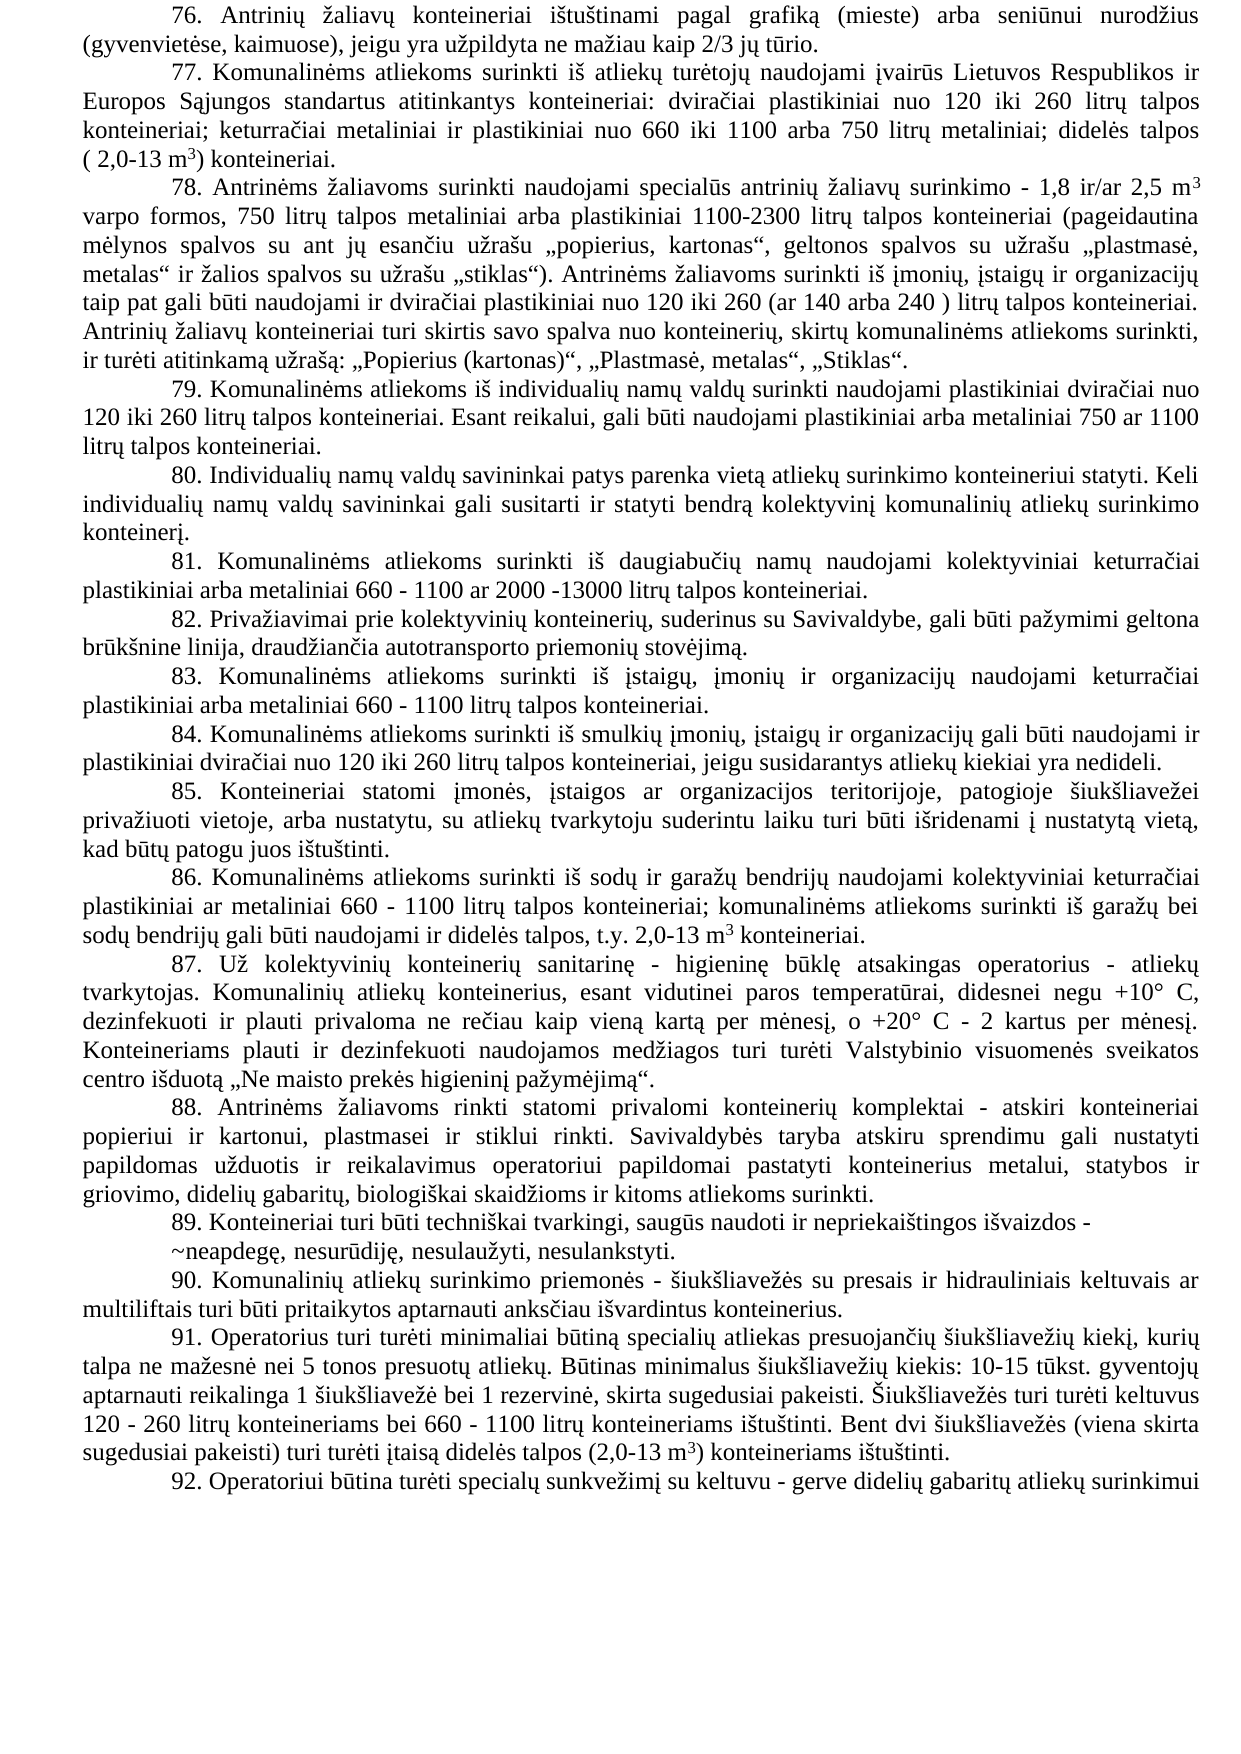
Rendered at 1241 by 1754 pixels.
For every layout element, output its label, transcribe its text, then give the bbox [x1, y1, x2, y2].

text 84. Komunalinėms atliekoms surinkti iš smulkių įmonių, įstaigų ir organizacijų gali būti naudojami ir plastikiniai dviračiai nuo 120 iki 260 litrų talpos konteineriai, jeigu susidarantys atliekų kiekiai yra nedideli. [82, 719, 1201, 776]
text 88. Antrinėms žaliavoms rinkti statomi privalomi konteinerių komplektai - atskiri konteineriai popieriui ir kartonui, plastmasei ir stiklui rinkti. Savivaldybės taryba atskiru sprendimu gali nustatyti papildomas užduotis ir reikalavimus operatoriui papildomai pastatyti konteinerius metalui, statybos ir griovimo, didelių gabaritų, biologiškai skaidžioms ir kitoms atliekoms surinkti. [82, 1092, 1201, 1207]
text ~ neapdegę, nesurūdiję, nesulaužyti, nesulankstyti. [82, 1236, 1201, 1265]
text 81. Komunalinėms atliekoms surinkti iš daugiabučių namų naudojami kolektyviniai keturračiai plastikiniai arba metaliniai 660 - 1100 ar 2000 -13000 litrų talpos konteineriai. [82, 546, 1201, 604]
text 83. Komunalinėms atliekoms surinkti iš įstaigų, įmonių ir organizacijų naudojami keturračiai plastikiniai arba metaliniai 660 - 1100 litrų talpos konteineriai. [82, 661, 1201, 719]
text 80. Individualių namų valdų savininkai patys parenka vietą atliekų surinkimo konteineriui statyti. Keli individualių namų valdų savininkai gali susitarti ir statyti bendrą kolektyvinį komunalinių atliekų surinkimo konteinerį. [82, 460, 1201, 546]
text 92. Operatoriui būtina turėti specialų sunkvežimį su keltuvu - gerve didelių gabaritų atliekų surinkimui [82, 1466, 1201, 1495]
text 90. Komunalinių atliekų surinkimo priemonės - šiukšliavežės su presais ir hidrauliniais keltuvais ar multiliftais turi būti pritaikytos aptarnauti anksčiau išvardintus konteinerius. [82, 1265, 1201, 1322]
text 78. Antrinėms žaliavoms surinkti naudojami specialūs antrinių žaliavų surinkimo - 1,8 ir/ar 2,5 m3 varpo formos, 750 litrų talpos metaliniai arba plastikiniai 1100-2300 litrų talpos konteineriai (pageidautina mėlynos spalvos su ant jų esančiu užrašu „popierius, kartonas“, geltonos spalvos su užrašu „plastmasė, metalas“ ir žalios spalvos su užrašu „stiklas“). Antrinėms žaliavoms surinkti iš įmonių, įstaigų ir organizacijų taip pat gali būti naudojami ir dviračiai plastikiniai nuo 120 iki 260 (ar 140 arba 240 ) litrų talpos konteineriai. Antrinių žaliavų konteineriai turi skirtis savo spalva nuo konteinerių, skirtų komunalinėms atliekoms surinkti, ir turėti atitinkamą užrašą: „Popierius (kartonas)“, „Plastmasė, metalas“, „Stiklas“. [82, 172, 1201, 374]
text 89. Konteineriai turi būti techniškai tvarkingi, saugūs naudoti ir nepriekaištingos išvaizdos - [82, 1207, 1201, 1236]
text 85. Konteineriai statomi įmonės, įstaigos ar organizacijos teritorijoje, patogioje šiukšliavežei privažiuoti vietoje, arba nustatytu, su atliekų tvarkytoju suderintu laiku turi būti išridenami į nustatytą vietą, kad būtų patogu juos ištuštinti. [82, 776, 1201, 862]
text 91. Operatorius turi turėti minimaliai būtiną specialių atliekas presuojančių šiukšliavežių kiekį, kurių talpa ne mažesnė nei 5 tonos presuotų atliekų. Būtinas minimalus šiukšliavežių kiekis: 10-15 tūkst. gyventojų aptarnauti reikalinga 1 šiukšliavežė bei 1 rezervinė, skirta sugedusiai pakeisti. Šiukšliavežės turi turėti keltuvus 120 - 260 litrų konteineriams bei 660 - 1100 litrų konteineriams ištuštinti. Bent dvi šiukšliavežės (viena skirta sugedusiai pakeisti) turi turėti įtaisą didelės talpos (2,0-13 m3) konteineriams ištuštinti. [82, 1322, 1201, 1466]
text 79. Komunalinėms atliekoms iš individualių namų valdų surinkti naudojami plastikiniai dviračiai nuo 120 iki 260 litrų talpos konteineriai. Esant reikalui, gali būti naudojami plastikiniai arba metaliniai 750 ar 1100 litrų talpos konteineriai. [82, 374, 1201, 460]
text 76. Antrinių žaliavų konteineriai ištuštinami pagal grafiką (mieste) arba seniūnui nurodžius (gyvenvietėse, kaimuose), jeigu yra užpildyta ne mažiau kaip 2/3 jų tūrio. [82, 0, 1201, 57]
text 82. Privažiavimai prie kolektyvinių konteinerių, suderinus su Savivaldybe, gali būti pažymimi geltona brūkšnine linija, draudžiančia autotransporto priemonių stovėjimą. [82, 604, 1201, 661]
text 86. Komunalinėms atliekoms surinkti iš sodų ir garažų bendrijų naudojami kolektyviniai keturračiai plastikiniai ar metaliniai 660 - 1100 litrų talpos konteineriai; komunalinėms atliekoms surinkti iš garažų bei sodų bendrijų gali būti naudojami ir didelės talpos, t.y. 2,0-13 m3 konteineriai. [82, 862, 1201, 949]
text 77. Komunalinėms atliekoms surinkti iš atliekų turėtojų naudojami įvairūs Lietuvos Respublikos ir Europos Sąjungos standartus atitinkantys konteineriai: dviračiai plastikiniai nuo 120 iki 260 litrų talpos konteineriai; keturračiai metaliniai ir plastikiniai nuo 660 iki 1100 arba 750 litrų metaliniai; didelės talpos ( 2,0-13 m3) konteineriai. [82, 57, 1201, 172]
text 87. Už kolektyvinių konteinerių sanitarinę - higieninę būklę atsakingas operatorius - atliekų tvarkytojas. Komunalinių atliekų konteinerius, esant vidutinei paros temperatūrai, didesnei negu +10° C, dezinfekuoti ir plauti privaloma ne rečiau kaip vieną kartą per mėnesį, o +20° C - 2 kartus per mėnesį. Konteineriams plauti ir dezinfekuoti naudojamos medžiagos turi turėti Valstybinio visuomenės sveikatos centro išduotą „Ne maisto prekės higieninį pažymėjimą“. [82, 949, 1201, 1092]
